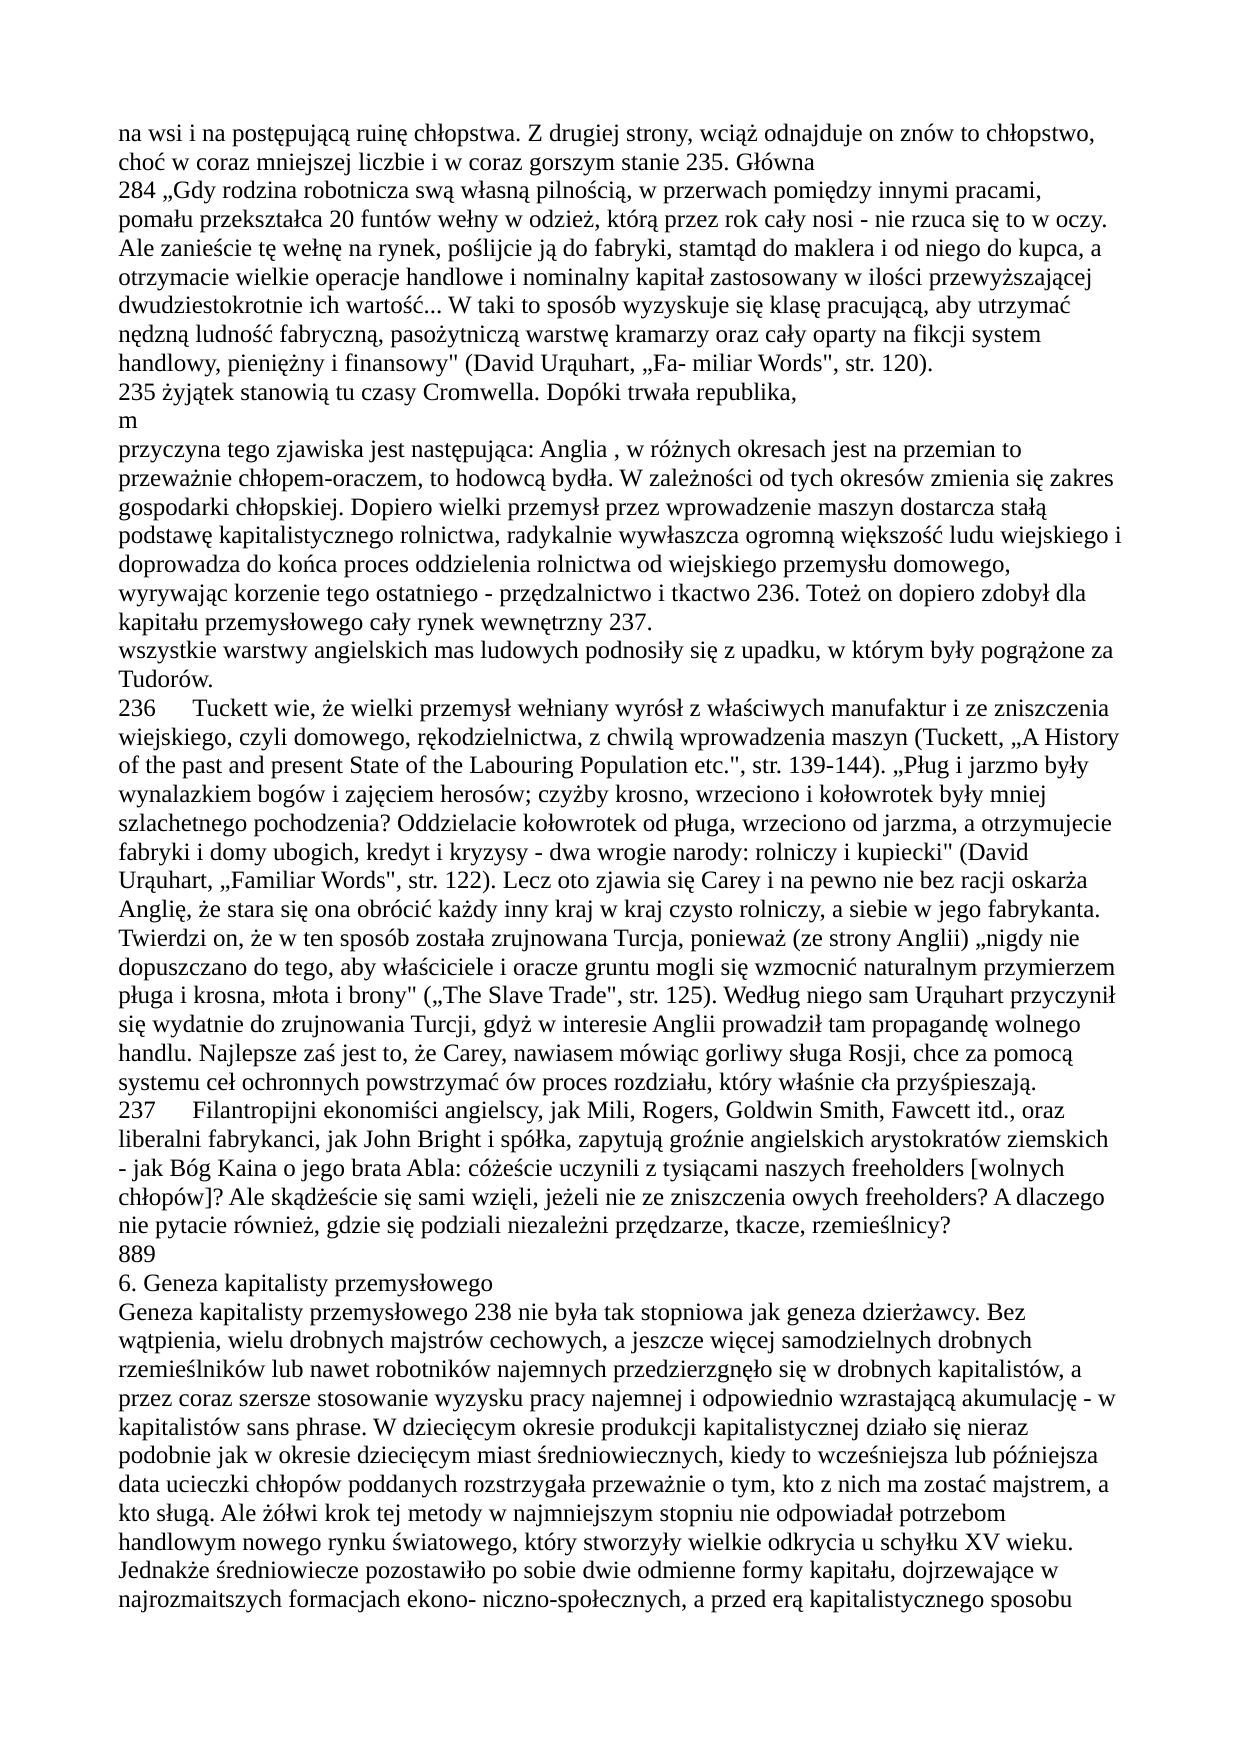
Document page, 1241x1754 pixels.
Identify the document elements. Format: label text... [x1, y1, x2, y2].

text m [118, 406, 1122, 434]
text wszystkie warstwy angielskich mas ludowych podnosiły się z upadku, w którym były pogrążone za Tudorów. [118, 636, 1122, 693]
text 6. Geneza kapitalisty przemysłowego [118, 1268, 1122, 1297]
text 235 żyjątek stanowią tu czasy Cromwella. Dopóki trwała republika, [118, 377, 1122, 406]
text 284 „Gdy rodzina robotnicza swą własną pilnością, w przerwach pomiędzy innymi pracami, pomału przekształca 20 funtów wełny w odzież, którą przez rok cały nosi - nie rzuca się to w oczy. Ale zanieście tę wełnę na rynek, poślijcie ją do fabryki, stamtąd do maklera i od niego do kupca, a otrzymacie wielkie operacje handlowe i nominalny kapitał zastosowany w ilości przewyższającej dwudziestokrotnie ich wartość... W taki to sposób wyzyskuje się klasę pracującą, aby utrzymać nędzną ludność fabryczną, pasożytniczą warstwę kramarzy oraz cały oparty na fikcji system handlowy, pieniężny i finansowy" (David Urąuhart, „Fa- miliar Words", str. 120). [118, 176, 1122, 377]
text Geneza kapitalisty przemysłowego 238 nie była tak stopniowa jak geneza dzierżawcy. Bez wątpienia, wielu drobnych majstrów cechowych, a jeszcze więcej samodzielnych drobnych rzemieślników lub nawet robotników najemnych przedzierzgnęło się w drobnych kapitalistów, a przez coraz szersze stosowanie wyzysku pracy najemnej i odpowiednio wzrastającą akumulację - w kapitalistów sans phrase. W dziecięcym okresie produkcji kapitalistycznej działo się nieraz podobnie jak w okresie dziecięcym miast średniowiecznych, kiedy to wcześniejsza lub późniejsza data ucieczki chłopów poddanych rozstrzygała przeważnie o tym, kto z nich ma zostać majstrem, a kto sługą. Ale żółwi krok tej metody w najmniejszym stopniu nie odpowiadał potrzebom handlowym nowego rynku światowego, który stworzyły wielkie odkrycia u schyłku XV wieku. Jednakże średniowiecze pozostawiło po sobie dwie odmienne formy kapitału, dojrzewające w najrozmaitszych formacjach ekono- niczno-społecznych, a przed erą kapitalistycznego sposobu [118, 1297, 1122, 1613]
text 236 Tuckett wie, że wielki przemysł wełniany wyrósł z właściwych manufaktur i ze zniszczenia wiejskiego, czyli domowego, rękodzielnictwa, z chwilą wprowadzenia maszyn (Tuckett, „A History of the past and present State of the Labouring Population etc.", str. 139-144). „Pług i jarzmo były wynalazkiem bogów i zajęciem herosów; czyżby krosno, wrzeciono i kołowrotek były mniej szlachetnego pochodzenia? Oddzielacie kołowrotek od pługa, wrzeciono od jarzma, a otrzymujecie fabryki i domy ubogich, kredyt i kryzysy - dwa wrogie narody: rolniczy i kupiecki" (David Urąuhart, „Familiar Words", str. 122). Lecz oto zjawia się Carey i na pewno nie bez racji oskarża Anglię, że stara się ona obrócić każdy inny kraj w kraj czysto rolniczy, a siebie w jego fabrykanta. Twierdzi on, że w ten sposób została zrujnowana Turcja, ponieważ (ze strony Anglii) „nigdy nie dopuszczano do tego, aby właściciele i oracze gruntu mogli się wzmocnić naturalnym przymierzem pługa i krosna, młota i brony" („The Slave Trade", str. 125). Według niego sam Urąuhart przyczynił się wydatnie do zrujnowania Turcji, gdyż w interesie Anglii prowadził tam propagandę wolnego handlu. Najlepsze zaś jest to, że Carey, nawiasem mówiąc gorliwy sługa Rosji, chce za pomocą systemu ceł ochronnych powstrzymać ów proces rozdziału, który właśnie cła przyśpieszają. [118, 693, 1122, 1096]
text 237 Filantropijni ekonomiści angielscy, jak Mili, Rogers, Goldwin Smith, Fawcett itd., oraz liberalni fabrykanci, jak John Bright i spółka, zapytują groźnie angielskich arystokratów ziemskich - jak Bóg Kaina o jego brata Abla: cóżeście uczynili z tysiącami naszych freeholders [wolnych chłopów]? Ale skądżeście się sami wzięli, jeżeli nie ze zniszczenia owych freeholders? A dlaczego nie pytacie również, gdzie się podziali niezależni przędzarze, tkacze, rzemieślnicy? [118, 1096, 1122, 1239]
text na wsi i na postępującą ruinę chłopstwa. Z drugiej strony, wciąż odnajduje on znów to chłopstwo, choć w coraz mniejszej liczbie i w coraz gorszym stanie 235. Główna [118, 118, 1122, 176]
text 889 [118, 1239, 1122, 1268]
text przyczyna tego zjawiska jest następująca: Anglia , w różnych okresach jest na przemian to przeważnie chłopem-oraczem, to hodowcą bydła. W zależności od tych okresów zmienia się zakres gospodarki chłopskiej. Dopiero wielki przemysł przez wprowadzenie maszyn dostarcza stałą podstawę kapitalistycznego rolnictwa, radykalnie wywłaszcza ogromną większość ludu wiejskiego i doprowadza do końca proces oddzielenia rolnictwa od wiejskiego przemysłu domowego, wyrywając korzenie tego ostatniego - przędzalnictwo i tkactwo 236. Toteż on dopiero zdobył dla kapitału przemysłowego cały rynek wewnętrzny 237. [118, 434, 1122, 636]
